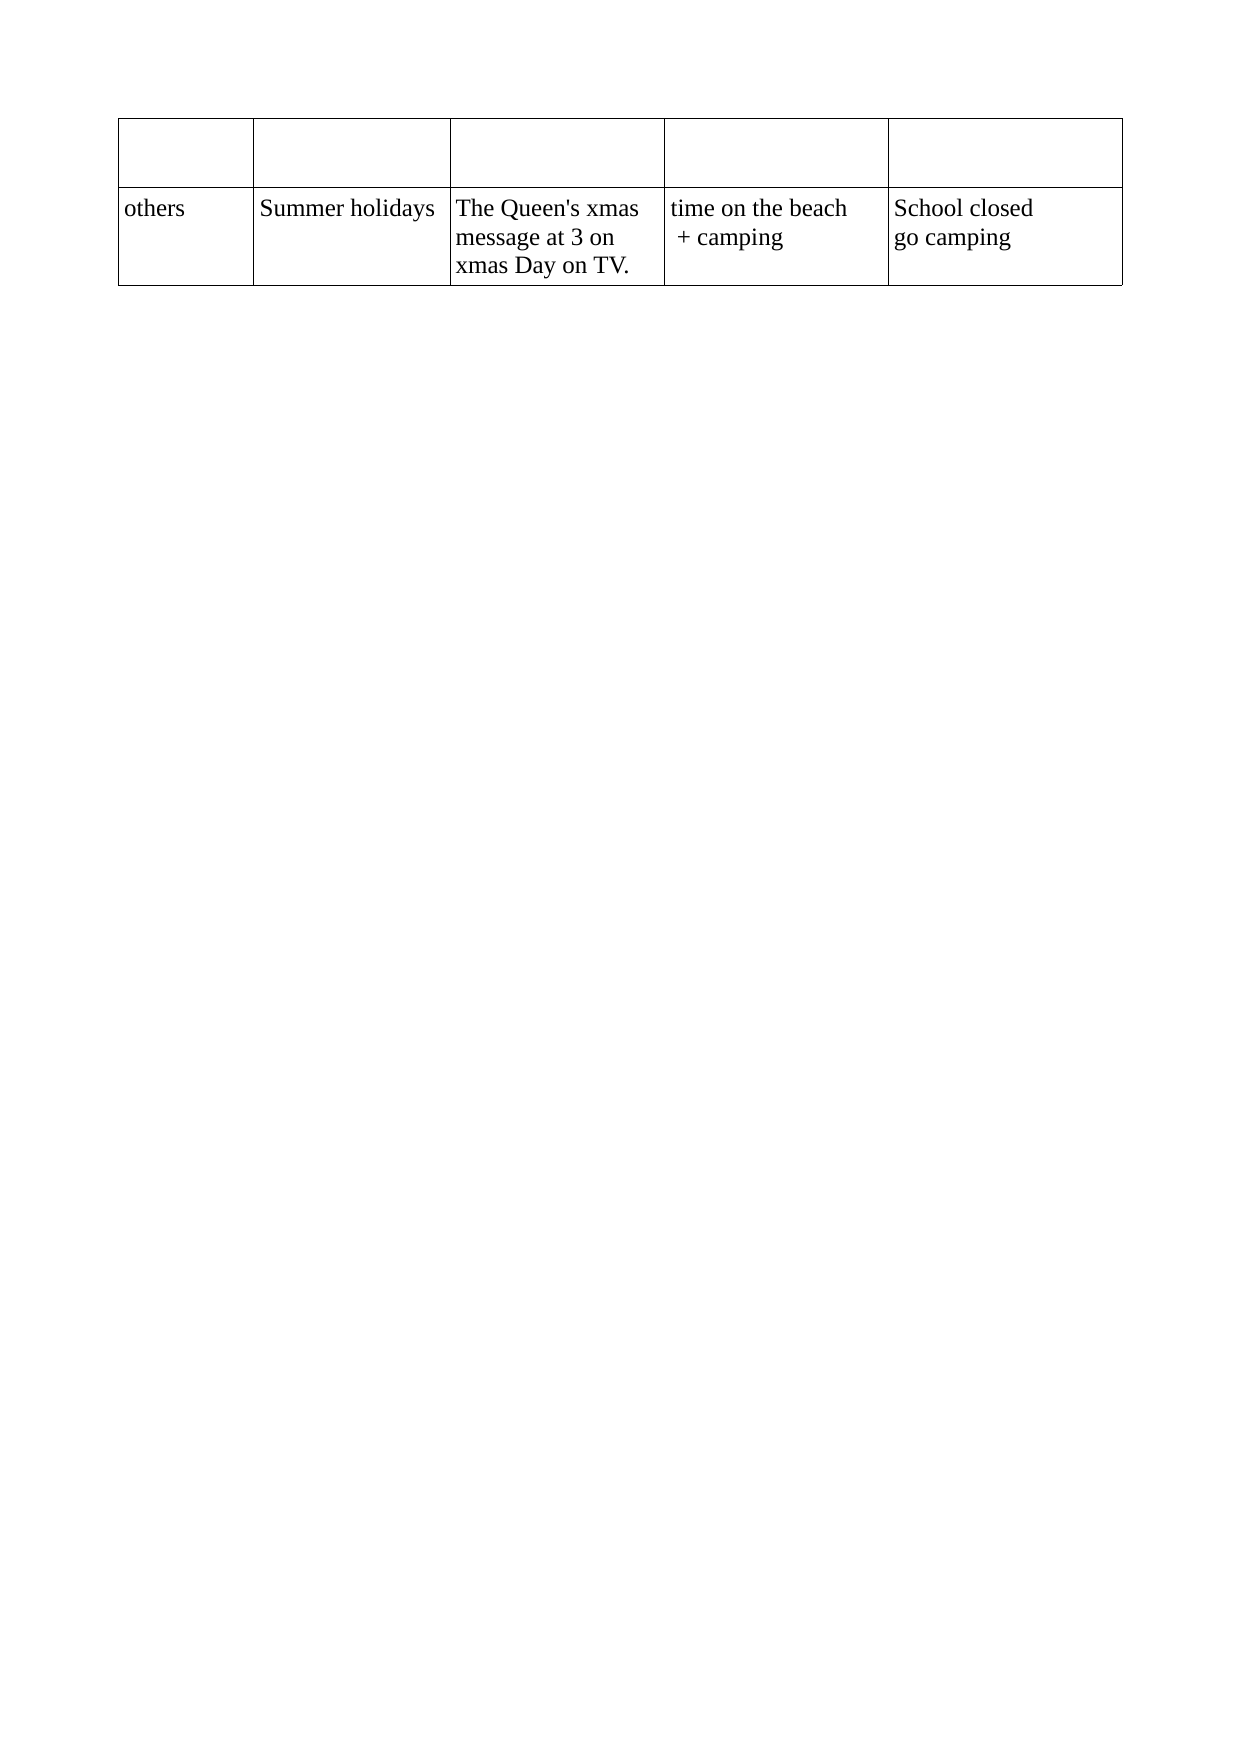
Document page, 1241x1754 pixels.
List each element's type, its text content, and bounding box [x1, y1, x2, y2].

table_cell [665, 119, 888, 187]
table_cell The Queen's xmas message at 3 on xmas Day on TV. [451, 188, 664, 285]
table_cell Summer holidays [254, 188, 450, 285]
table_cell [889, 119, 1122, 187]
table_cell others [119, 188, 253, 285]
table_cell [451, 119, 664, 187]
table_cell [119, 119, 253, 187]
table_cell School closed go camping [889, 188, 1122, 285]
table_cell time on the beach + camping [665, 188, 888, 285]
table_cell [254, 119, 450, 187]
